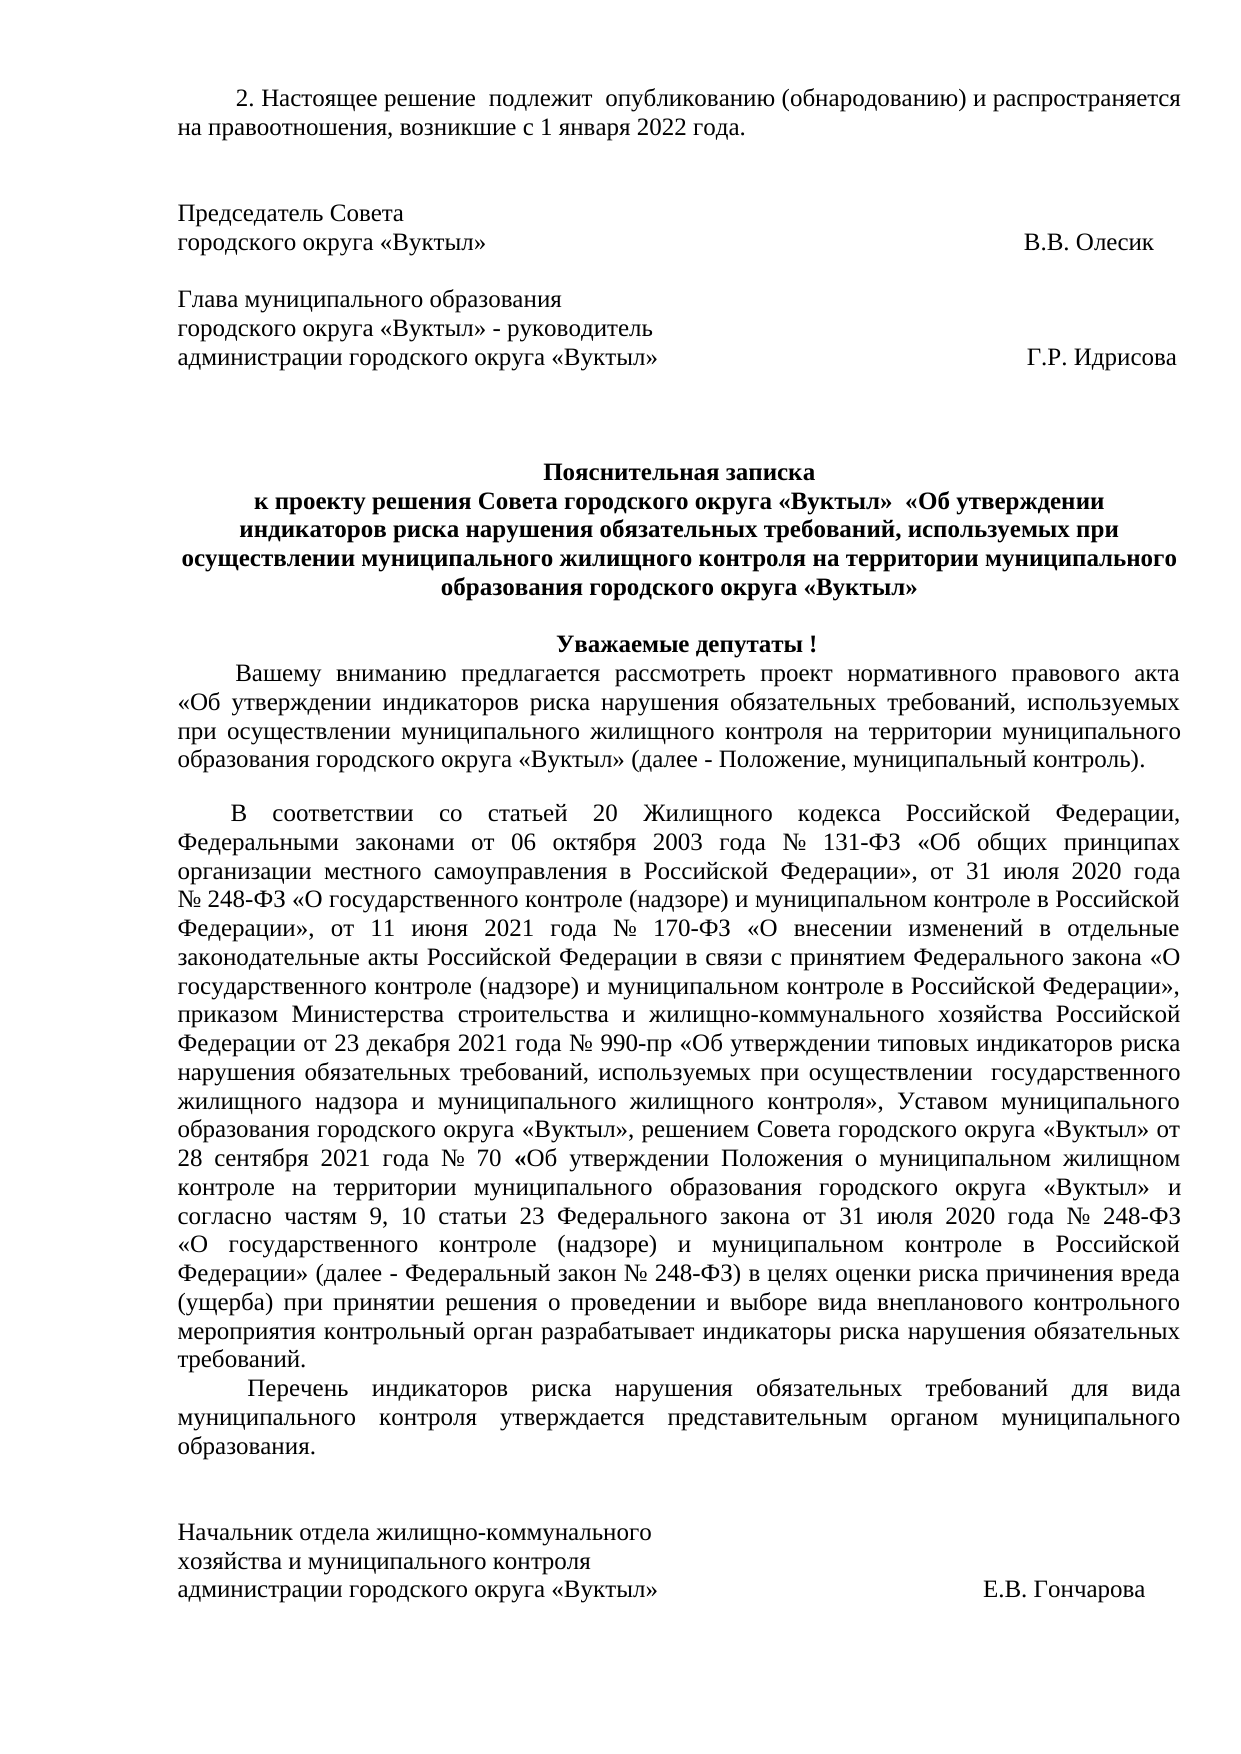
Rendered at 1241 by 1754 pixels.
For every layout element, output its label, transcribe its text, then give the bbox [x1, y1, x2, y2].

text Глава муниципального образования [177, 284, 1181, 313]
text Пояснительная записка [177, 457, 1181, 486]
text городского округа «Вуктыл» В.В. Олесик [177, 227, 1181, 256]
text администрации городского округа «Вуктыл» Е.В. Гончарова [177, 1574, 1181, 1603]
text Вашему вниманию предлагается рассмотреть проект нормативного правового акта «Об утверждении индикаторов риска нарушения обязательных требований, используемых при осуществлении муниципального жилищного контроля на территории муниципального образования городского округа «Вуктыл» (далее - Положение, муниципальный контроль). [177, 658, 1181, 773]
text В соответствии со статьей 20 Жилищного кодекса Российской Федерации, Федеральными законами от 06 октября 2003 года № 131-ФЗ «Об общих принципах организации местного самоуправления в Российской Федерации», от 31 июля 2020 года № 248-ФЗ «О государственного контроле (надзоре) и муниципальном контроле в Российской Федерации», от 11 июня 2021 года № 170-ФЗ «О внесении изменений в отдельные законодательные акты Российской Федерации в связи с принятием Федерального закона «О государственного контроле (надзоре) и муниципальном контроле в Российской Федерации», приказом Министерства строительства и жилищно-коммунального хозяйства Российской Федерации от 23 декабря 2021 года № 990-пр «Об утверждении типовых индикаторов риска нарушения обязательных требований, используемых при осуществлении государственного жилищного надзора и муниципального жилищного контроля», Уставом муниципального образования городского округа «Вуктыл», решением Совета городского округа «Вуктыл» от 28 сентября 2021 года № 70 «Об утверждении Положения о муниципальном жилищном контроле на территории муниципального образования городского округа «Вуктыл» и согласно частям 9, 10 статьи 23 Федерального закона от 31 июля 2020 года № 248-ФЗ «О государственного контроле (надзоре) и муниципальном контроле в Российской Федерации» (далее - Федеральный закон № 248-ФЗ) в целях оценки риска причинения вреда (ущерба) при принятии решения о проведении и выборе вида внепланового контрольного мероприятия контрольный орган разрабатывает индикаторы риска нарушения обязательных требований. [177, 798, 1181, 1373]
text городского округа «Вуктыл» - руководитель [177, 313, 1181, 342]
text хозяйства и муниципального контроля [177, 1546, 1181, 1574]
text 2. Настоящее решение подлежит опубликованию (обнародованию) и распространяется на правоотношения, возникшие с 1 января 2022 года. [177, 83, 1181, 141]
text Уважаемые депутаты ! [192, 629, 1181, 658]
text Начальник отдела жилищно-коммунального [177, 1517, 1181, 1546]
text к проекту решения Совета городского округа «Вуктыл» «Об утверждении индикаторов риска нарушения обязательных требований, используемых при осуществлении муниципального жилищного контроля на территории муниципального образования городского округа «Вуктыл» [177, 486, 1181, 601]
text Перечень индикаторов риска нарушения обязательных требований для вида муниципального контроля утверждается представительным органом муниципального образования. [177, 1373, 1181, 1459]
text администрации городского округа «Вуктыл» Г.Р. Идрисова [177, 342, 1181, 371]
text Председатель Совета [177, 198, 1181, 227]
